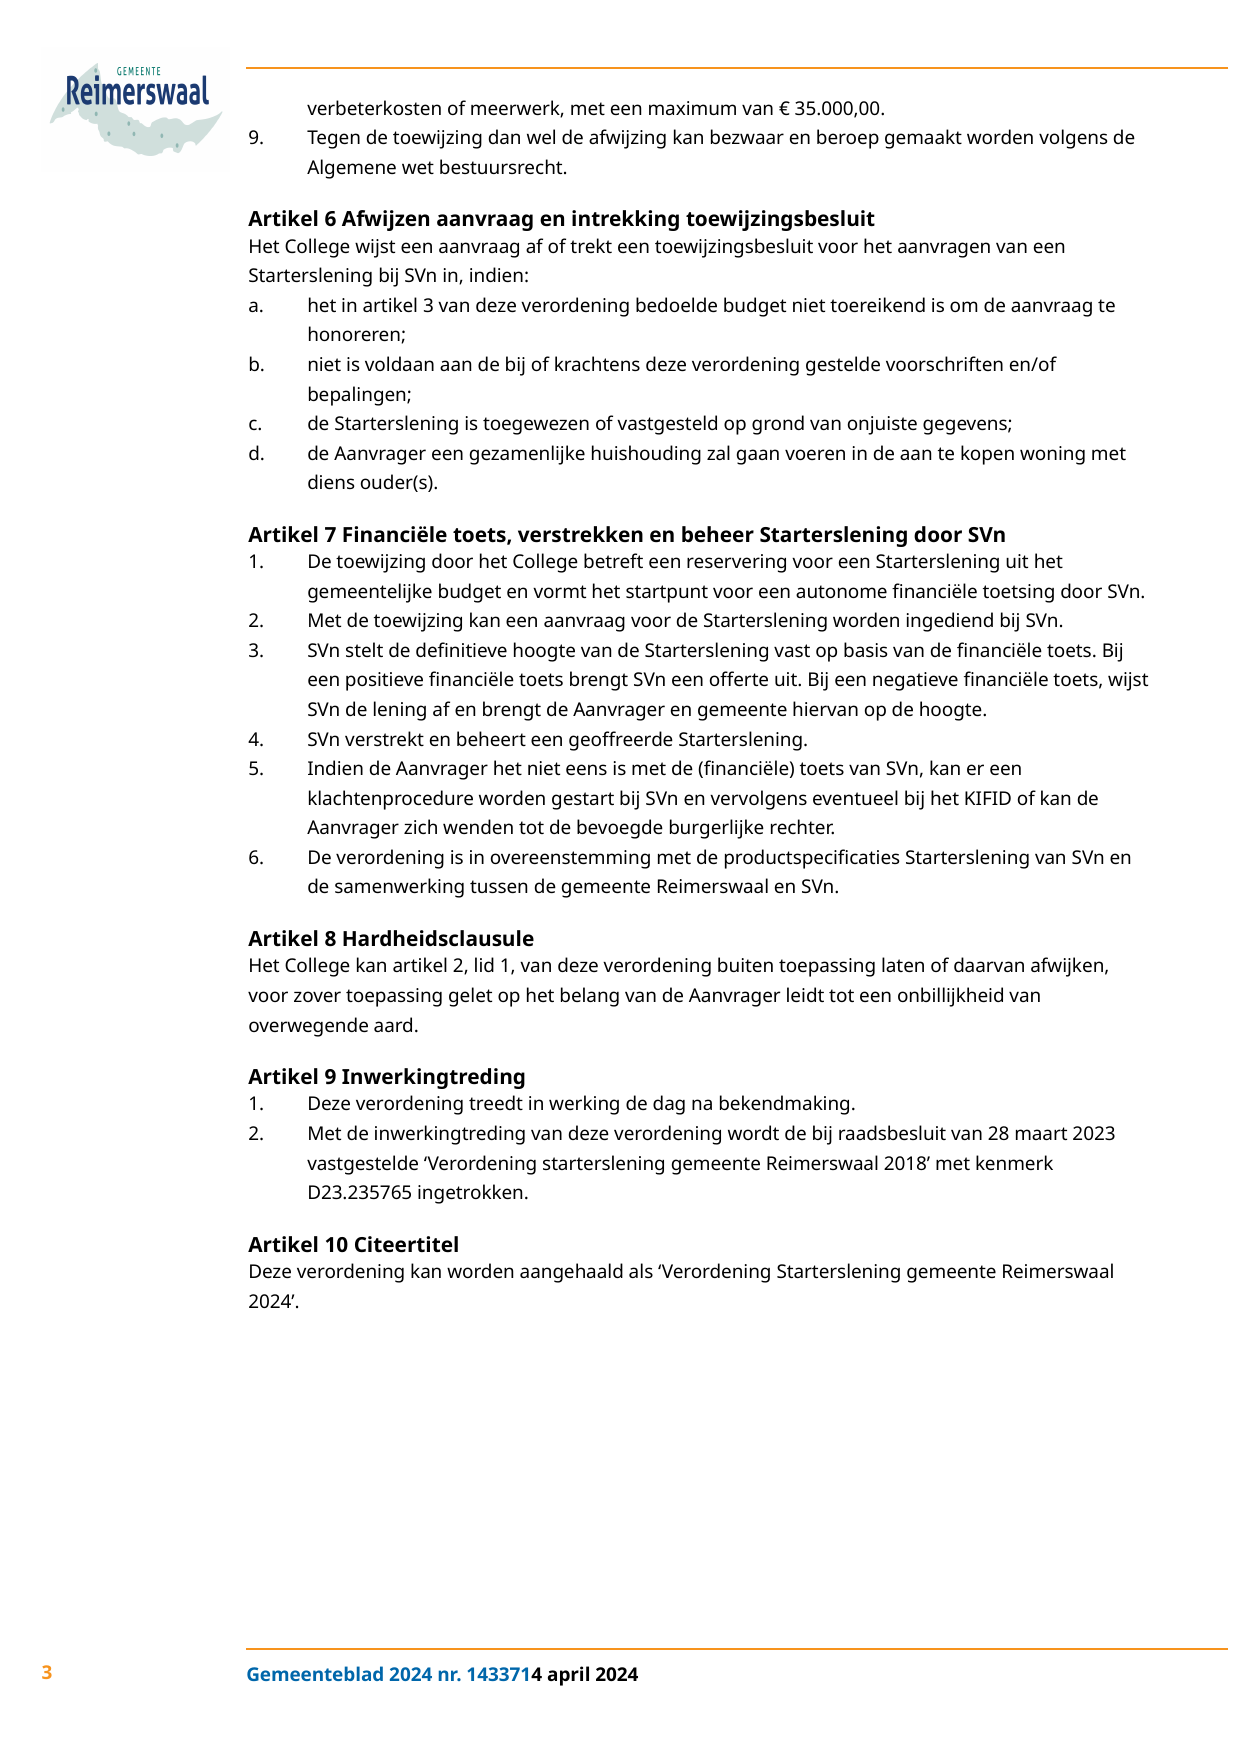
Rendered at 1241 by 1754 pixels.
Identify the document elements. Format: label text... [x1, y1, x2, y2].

text Artikel 7 Financiële toets, verstrekken en beheer Starterslening door SVn [248, 520, 1152, 548]
text Artikel 8 Hardheidsclausule [248, 924, 1152, 953]
list de Starterslening is toegewezen of vastgesteld op grond van onjuiste gegevens; [248, 410, 1152, 436]
list SVn verstrekt en beheert een geoffreerde Starterslening. [248, 726, 1152, 752]
text Artikel 9 Inwerkingtreding [248, 1062, 1152, 1091]
list Tegen de toewijzing dan wel de afwijzing kan bezwaar en beroep gemaakt worden volgens de Algemene wet bestuursrecht. [248, 124, 1152, 180]
list niet is voldaan aan de bij of krachtens deze verordening gestelde voorschriften en/of bepalingen; [248, 351, 1152, 406]
text Het College kan artikel 2, lid 1, van deze verordening buiten toepassing laten of daarvan afwijken, voor zover toepassing gelet op het belang van de Aanvrager leidt tot een onbillijkheid van overwegende aard. [248, 953, 1152, 1037]
list verbeterkosten of meerwerk, met een maximum van € 35.000,00. [248, 95, 1152, 121]
list Met de toewijzing kan een aanvraag voor de Starterslening worden ingediend bij SVn. [248, 607, 1152, 633]
list Deze verordening treedt in werking de dag na bekendmaking. [248, 1091, 1152, 1116]
picture [41, 47, 231, 172]
text Artikel 6 Afwijzen aanvraag en intrekking toewijzingsbesluit [248, 204, 1152, 233]
text Deze verordening kan worden aangehaald als ‘Verordening Starterslening gemeente Reimerswaal 2024’. [248, 1258, 1152, 1313]
list SVn stelt de definitieve hoogte van de Starterslening vast op basis van de financiële toets. Bij een positieve financiële toets brengt SVn een offerte uit. Bij een negatieve financiële toets, wijst SVn de lening af en brengt de Aanvrager en gemeente hiervan op de hoogte. [248, 637, 1152, 722]
list Met de inwerkingtreding van deze verordening wordt de bij raadsbesluit van 28 maart 2023 vastgestelde ‘Verordening starterslening gemeente Reimerswaal 2018’ met kenmerk D23.235765 ingetrokken. [248, 1120, 1152, 1205]
list De toewijzing door het College betreft een reservering voor een Starterslening uit het gemeentelijke budget en vormt het startpunt voor een autonome financiële toetsing door SVn. [248, 548, 1152, 604]
list de Aanvrager een gezamenlijke huishouding zal gaan voeren in de aan te kopen woning met diens ouder(s). [248, 440, 1152, 495]
list De verordening is in overeenstemming met de productspecificaties Starterslening van SVn en de samenwerking tussen de gemeente Reimerswaal en SVn. [248, 844, 1152, 899]
text Artikel 10 Citeertitel [248, 1230, 1152, 1258]
text Het College wijst een aanvraag af of trekt een toewijzingsbesluit voor het aanvragen van een Starterslening bij SVn in, indien: [248, 233, 1152, 288]
list Indien de Aanvrager het niet eens is met de (financiële) toets van SVn, kan er een klachtenprocedure worden gestart bij SVn en vervolgens eventueel bij het KIFID of kan de Aanvrager zich wenden tot de bevoegde burgerlijke rechter. [248, 755, 1152, 840]
list het in artikel 3 van deze verordening bedoelde budget niet toereikend is om de aanvraag te honoreren; [248, 292, 1152, 347]
